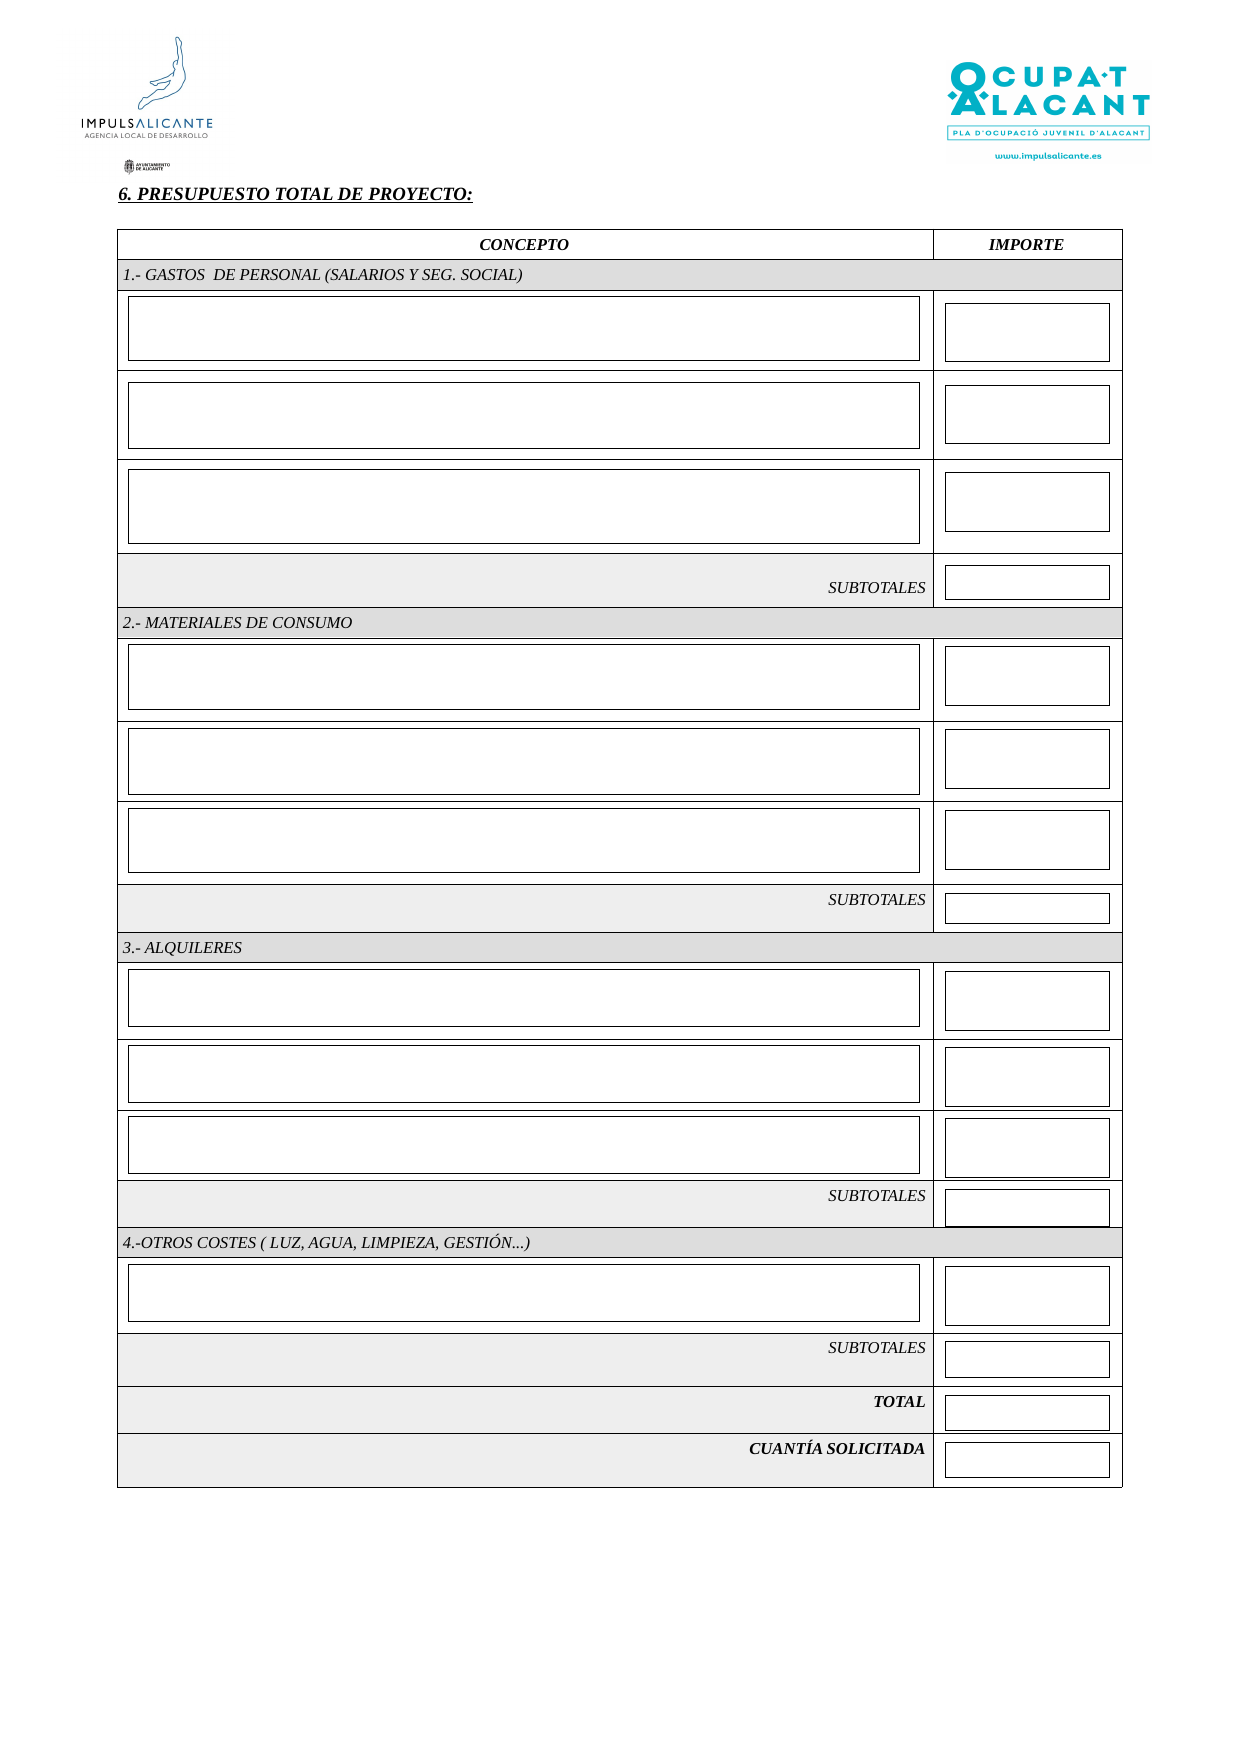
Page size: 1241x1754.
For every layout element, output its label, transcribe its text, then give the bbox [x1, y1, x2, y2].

table_cell [934, 371, 1122, 459]
table_cell [934, 1387, 1122, 1433]
table_cell 4.-OTROS COSTES ( LUZ, AGUA, LIMPIEZA, GESTIÓN...) [118, 1228, 1122, 1257]
table_cell [934, 554, 1122, 607]
table_cell [118, 291, 933, 370]
table_cell [934, 1334, 1122, 1386]
table_cell 2.- MATERIALES DE CONSUMO [118, 608, 1122, 637]
table_cell [934, 639, 1122, 721]
table_cell [118, 1040, 933, 1109]
table_cell TOTAL [118, 1387, 933, 1433]
picture [56, 28, 236, 183]
table_header IMPORTE [934, 230, 1122, 259]
table_cell [118, 639, 933, 721]
table_cell SUBTOTALES [118, 554, 933, 607]
text 6. PRESUPUESTO TOTAL DE PROYECTO: [118, 153, 1122, 204]
table_cell [118, 722, 933, 801]
table_cell [118, 460, 933, 553]
table_cell 1.- GASTOS DE PERSONAL (SALARIOS Y SEG. SOCIAL) [118, 260, 1122, 290]
table_cell SUBTOTALES [118, 1334, 933, 1386]
table_cell [118, 1111, 933, 1180]
table_header CONCEPTO [118, 230, 933, 259]
table_cell [934, 722, 1122, 801]
table_cell [934, 1181, 1122, 1227]
table_cell SUBTOTALES [118, 885, 933, 932]
table_cell [118, 1258, 933, 1332]
table_cell [118, 963, 933, 1038]
table_cell [934, 1040, 1122, 1109]
table_cell [934, 291, 1122, 370]
table_cell [934, 460, 1122, 553]
table_cell [934, 1434, 1122, 1487]
table_cell SUBTOTALES [118, 1181, 933, 1227]
table_cell [934, 963, 1122, 1038]
table_cell [934, 802, 1122, 884]
table_cell CUANTÍA SOLICITADA [118, 1434, 933, 1487]
table_cell [934, 1111, 1122, 1180]
table_cell [118, 802, 933, 884]
table_cell [934, 1258, 1122, 1332]
table_cell [934, 885, 1122, 932]
table_cell [118, 371, 933, 459]
table_cell 3.- ALQUILERES [118, 933, 1122, 962]
